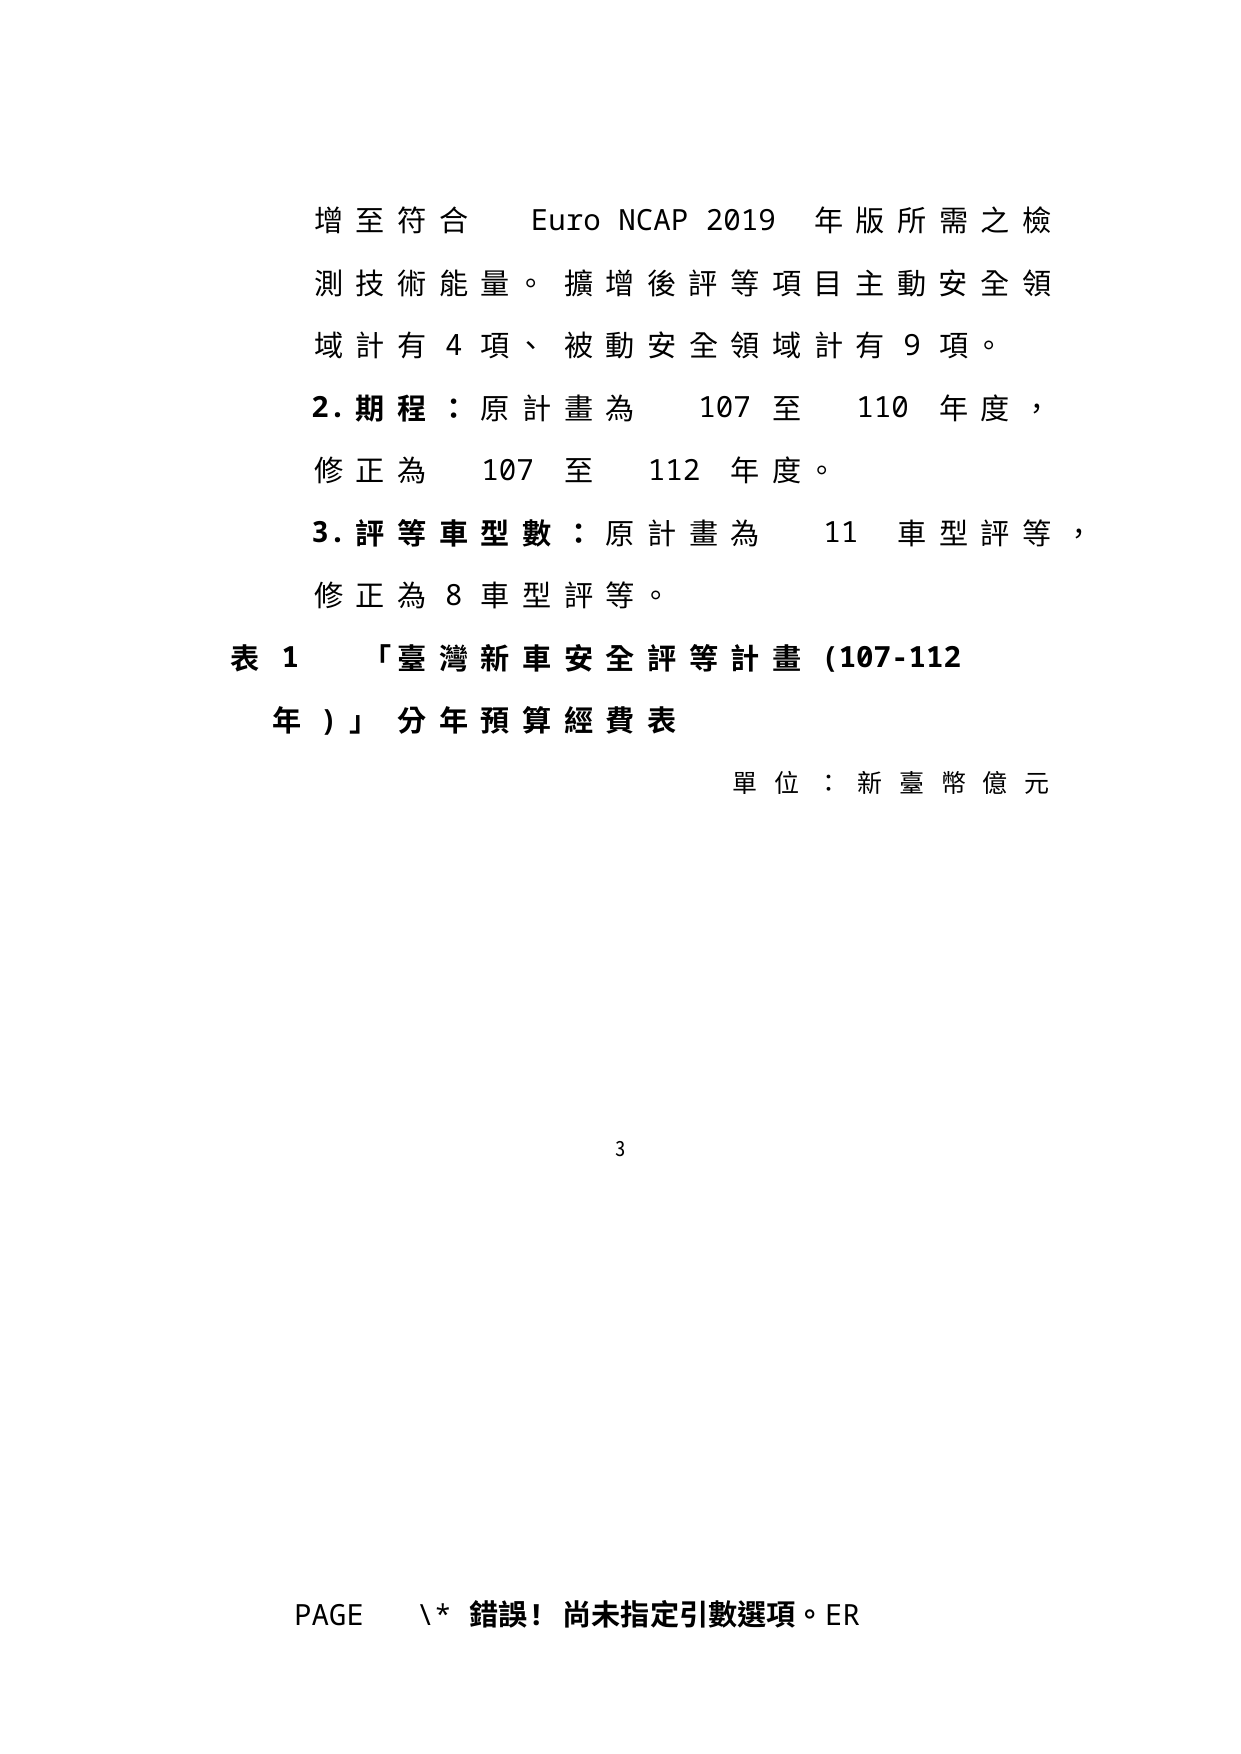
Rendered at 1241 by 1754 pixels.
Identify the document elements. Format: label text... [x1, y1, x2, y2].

text 3.評等車型數：原計畫為 11 車型評等，修正為8車型評等。 [271, 490, 1058, 615]
text 單位：新臺幣億元 [183, 740, 1058, 802]
text 2.期程：原計畫為 107至 110 年度，修正為 107 至 112 年度。 [271, 365, 1058, 490]
text 增至符合 Euro NCAP 2019 年版所需之檢測技術能量。擴增後評等項目主動安全領域計有4項、被動安全領域計有9項。 [271, 177, 1058, 365]
text 表1 「臺灣新車安全評等計畫(107-112年)」分年預算經費表 [184, 615, 1058, 740]
